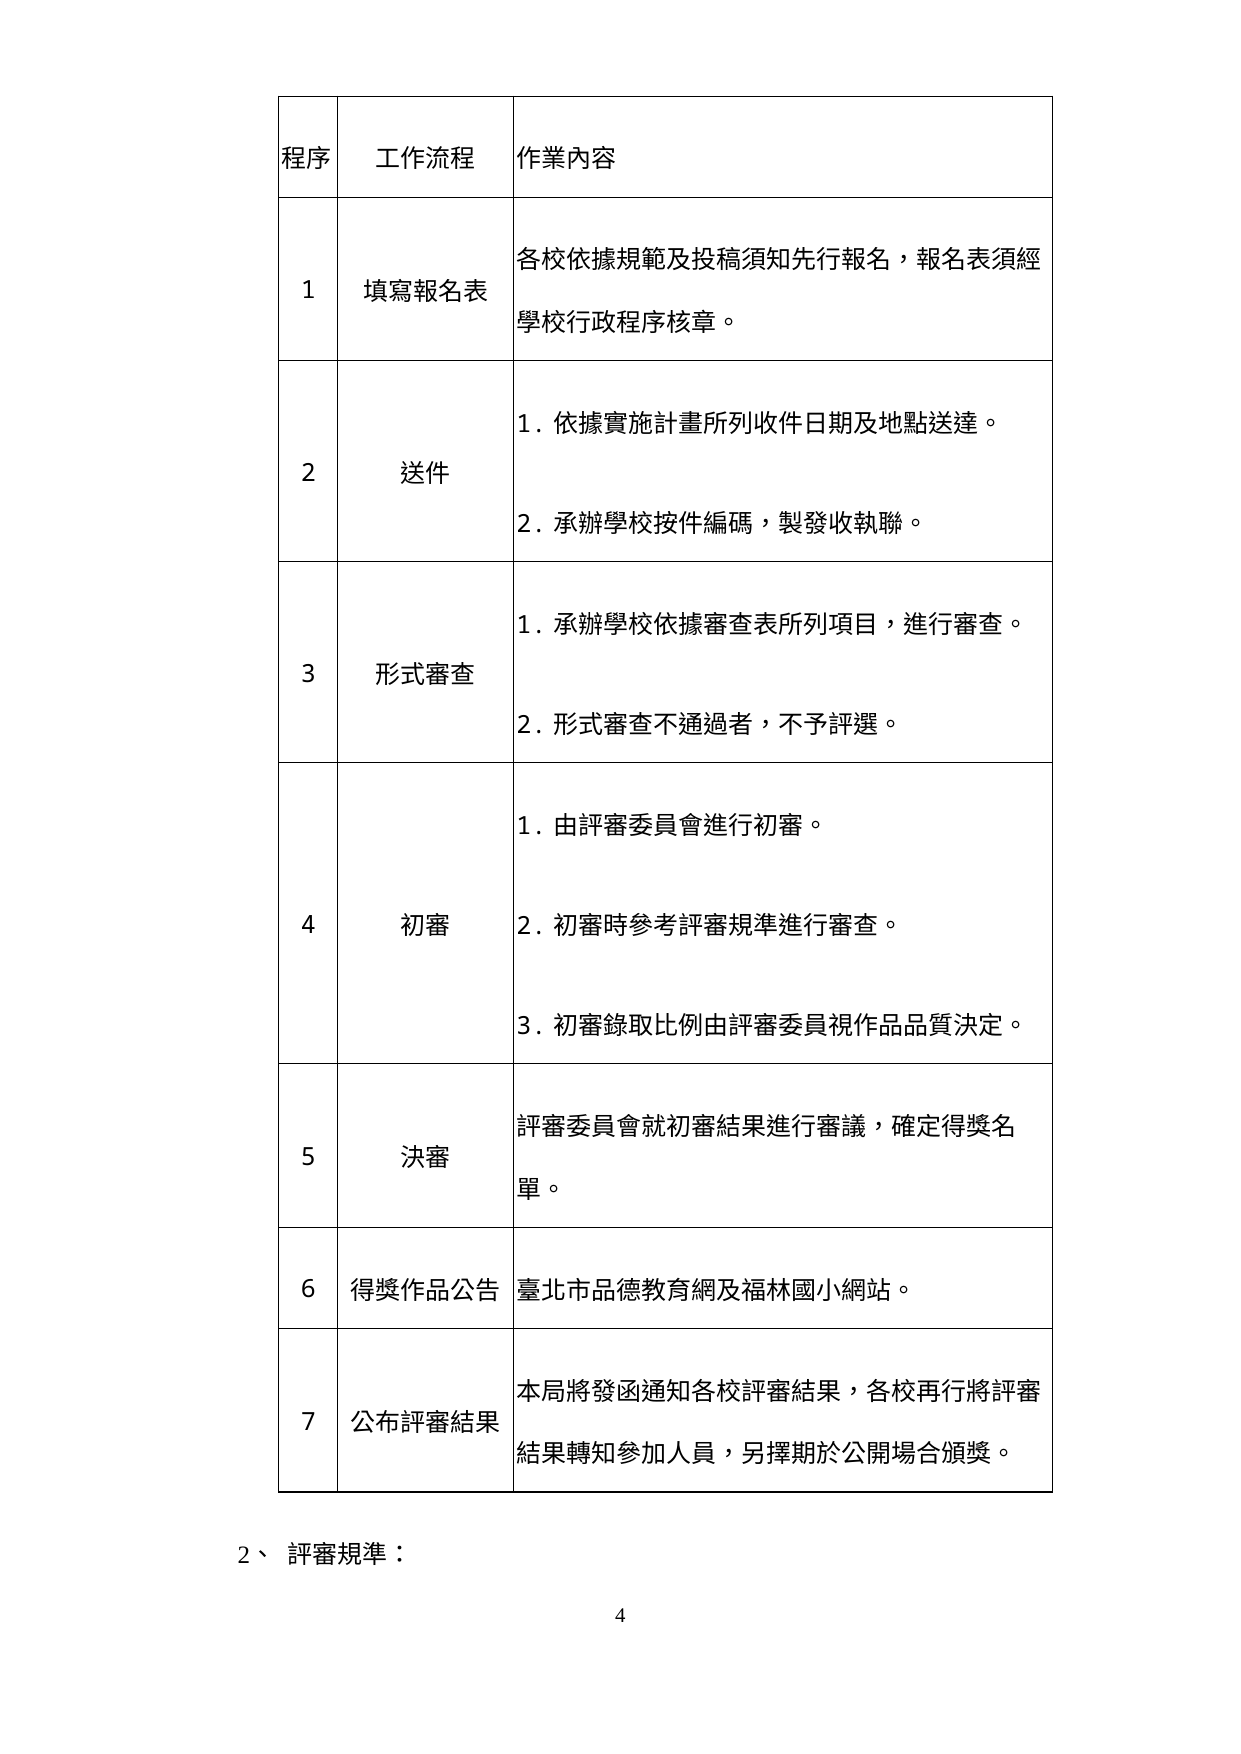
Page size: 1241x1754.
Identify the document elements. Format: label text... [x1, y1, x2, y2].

table_header 作業內容 [514, 97, 1052, 197]
table_cell 各校依據規範及投稿須知先行報名，報名表須經學校行政程序核章。 [514, 198, 1052, 360]
table_cell 初審 [338, 763, 513, 1063]
table_cell 承辦學校依據審查表所列項目，進行審查。 形式審查不通過者，不予評選。 [514, 562, 1052, 762]
table_cell 2 [279, 361, 337, 561]
table_cell 3 [279, 562, 337, 762]
table_cell 本局將發函通知各校評審結果，各校再行將評審結果轉知參加人員，另擇期於公開場合頒獎。 [514, 1329, 1052, 1491]
table_cell 公布評審結果 [338, 1329, 513, 1491]
table_cell 由評審委員會進行初審。 初審時參考評審規準進行審查。 初審錄取比例由評審委員視作品品質決定。 [514, 763, 1052, 1063]
table_cell 6 [279, 1228, 337, 1328]
table_cell 評審委員會就初審結果進行審議，確定得獎名單。 [514, 1064, 1052, 1227]
table_cell 形式審查 [338, 562, 513, 762]
table_cell 依據實施計畫所列收件日期及地點送達。 承辦學校按件編碼，製發收執聯。 [514, 361, 1052, 561]
table_cell 臺北市品德教育網及福林國小網站。 [514, 1228, 1052, 1328]
table_cell 5 [279, 1064, 337, 1227]
table_header 程序 [279, 97, 337, 197]
table_cell 填寫報名表 [338, 198, 513, 360]
table_cell 1 [279, 198, 337, 360]
table_header 工作流程 [338, 97, 513, 197]
table_cell 4 [279, 763, 337, 1063]
list 評審規準： [237, 1511, 1053, 1574]
table_cell 送件 [338, 361, 513, 561]
table_cell 7 [279, 1329, 337, 1491]
table_cell 決審 [338, 1064, 513, 1227]
table_cell 得獎作品公告 [338, 1228, 513, 1328]
